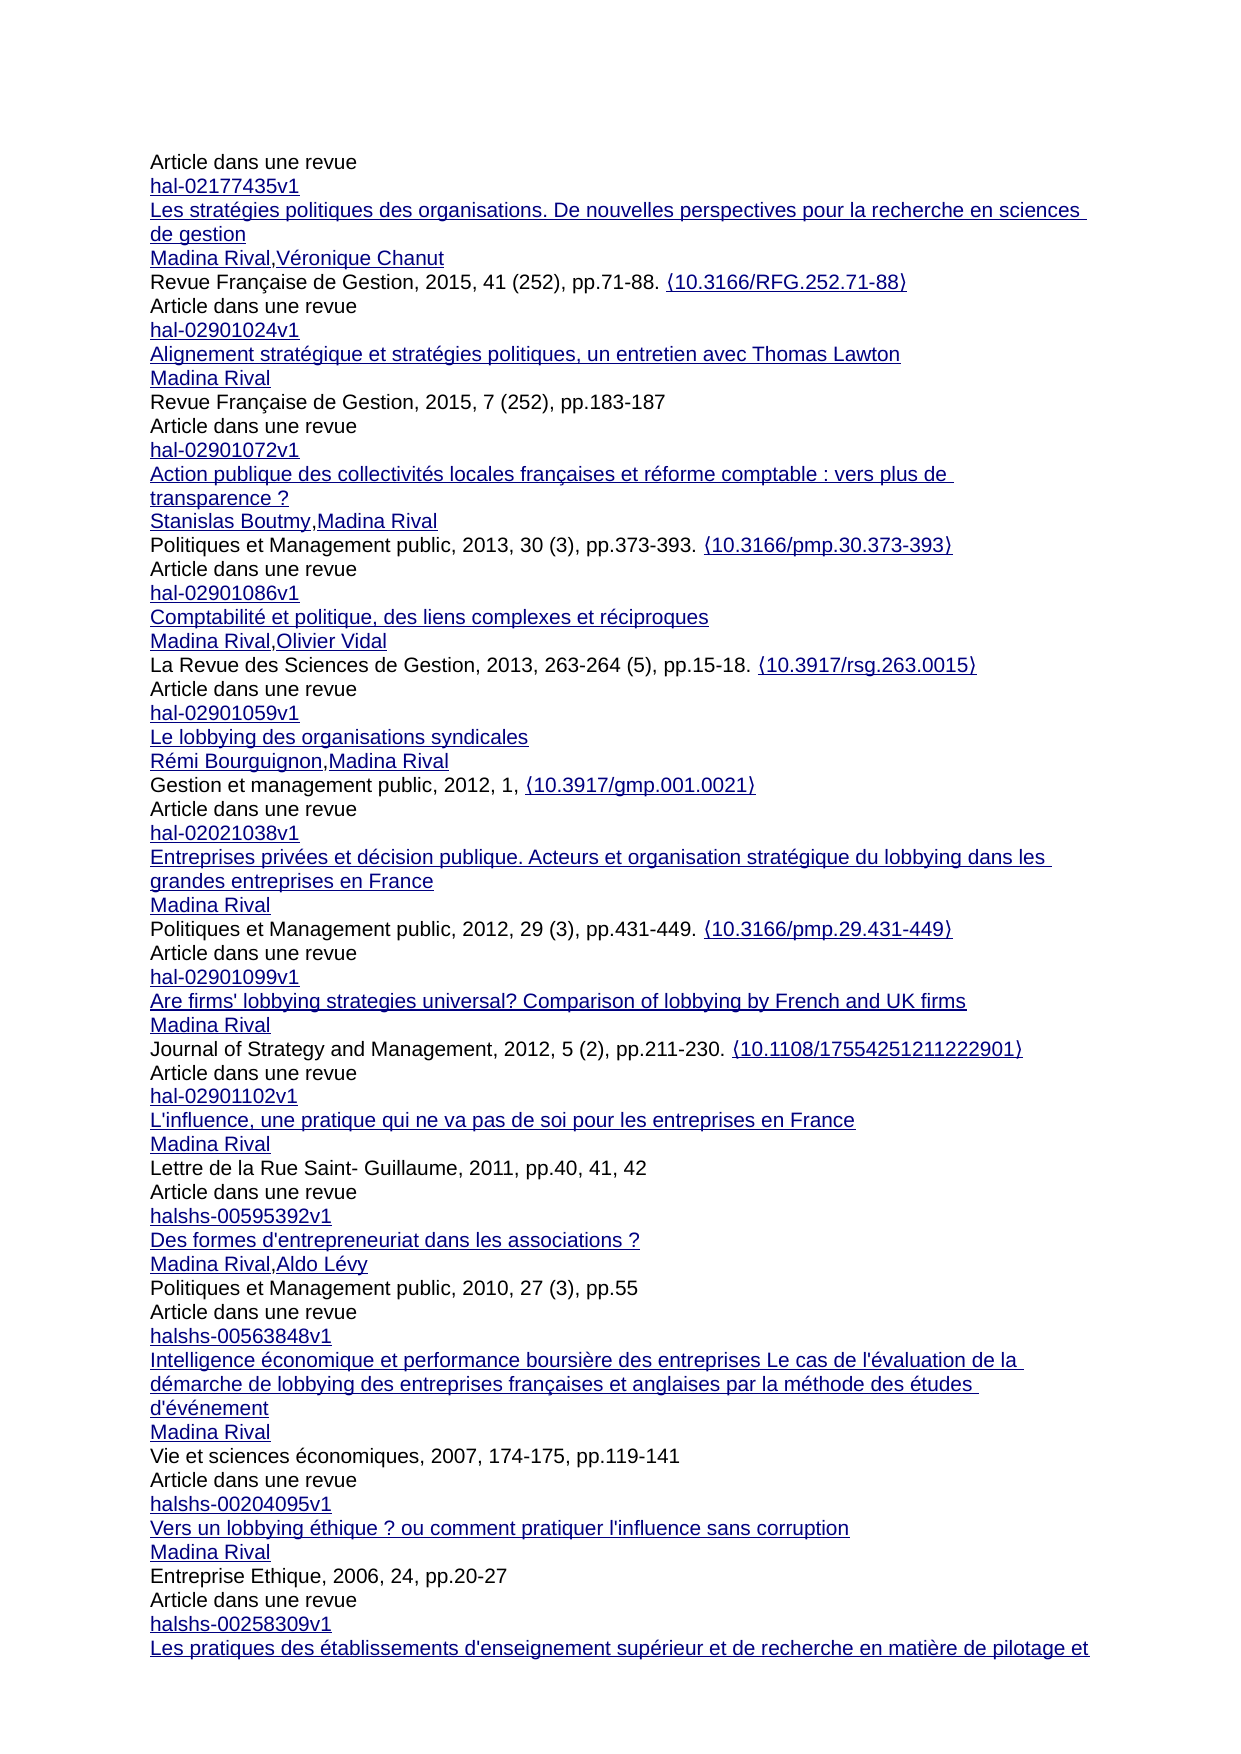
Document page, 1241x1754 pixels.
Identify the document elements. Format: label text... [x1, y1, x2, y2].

table_cell Alignement stratégique et stratégies politiques, un entretien avec Thomas Lawton Madina Rival Revue Française de Gestion, 2015, 7 (252), pp.183-187 Article dans une revue hal-02901072v1 [150, 342, 1090, 461]
table_cell Les stratégies politiques des organisations. De nouvelles perspectives pour la recherche en sciences de gestion Madina Rival,Véronique Chanut Revue Française de Gestion, 2015, 41 (252), pp.71-88. ⟨10.3166/RFG.252.71-88⟩ Article dans une revue hal-02901024v1 [150, 198, 1090, 342]
table_cell Entreprises privées et décision publique. Acteurs et organisation stratégique du lobbying dans les grandes entreprises en France Madina Rival Politiques et Management public, 2012, 29 (3), pp.431-449. ⟨10.3166/pmp.29.431-449⟩ Article dans une revue hal-02901099v1 [150, 845, 1090, 988]
table_cell Le lobbying des organisations syndicales Rémi Bourguignon,Madina Rival Gestion et management public, 2012, 1, ⟨10.3917/gmp.001.0021⟩ Article dans une revue hal-02021038v1 [150, 725, 1090, 845]
table_cell Action publique des collectivités locales françaises et réforme comptable : vers plus de transparence ? Stanislas Boutmy,Madina Rival Politiques et Management public, 2013, 30 (3), pp.373-393. ⟨10.3166/pmp.30.373-393⟩ Article dans une revue hal-02901086v1 [150, 461, 1090, 605]
table_cell Are firms' lobbying strategies universal? Comparison of lobbying by French and UK firms Madina Rival Journal of Strategy and Management, 2012, 5 (2), pp.211-230. ⟨10.1108/17554251211222901⟩ Article dans une revue hal-02901102v1 [150, 989, 1090, 1108]
table_cell Vers un lobbying éthique ? ou comment pratiquer l'influence sans corruption Madina Rival Entreprise Ethique, 2006, 24, pp.20-27 Article dans une revue halshs-00258309v1 [150, 1516, 1090, 1635]
table_cell Les pratiques des établissements d'enseignement supérieur et de recherche en matière de pilotage et [150, 1635, 1090, 1656]
table_cell Article dans une revue hal-02177435v1 [150, 150, 1090, 198]
table_cell Intelligence économique et performance boursière des entreprises Le cas de l'évaluation de la démarche de lobbying des entreprises françaises et anglaises par la méthode des études d'événement Madina Rival Vie et sciences économiques, 2007, 174-175, pp.119-141 Article dans une revue halshs-00204095v1 [150, 1348, 1090, 1516]
table_cell L'influence, une pratique qui ne va pas de soi pour les entreprises en France Madina Rival Lettre de la Rue Saint- Guillaume, 2011, pp.40, 41, 42 Article dans une revue halshs-00595392v1 [150, 1108, 1090, 1228]
table_cell Comptabilité et politique, des liens complexes et réciproques Madina Rival,Olivier Vidal La Revue des Sciences de Gestion, 2013, 263-264 (5), pp.15-18. ⟨10.3917/rsg.263.0015⟩ Article dans une revue hal-02901059v1 [150, 605, 1090, 725]
table_cell Des formes d'entrepreneuriat dans les associations ? Madina Rival,Aldo Lévy Politiques et Management public, 2010, 27 (3), pp.55 Article dans une revue halshs-00563848v1 [150, 1228, 1090, 1348]
